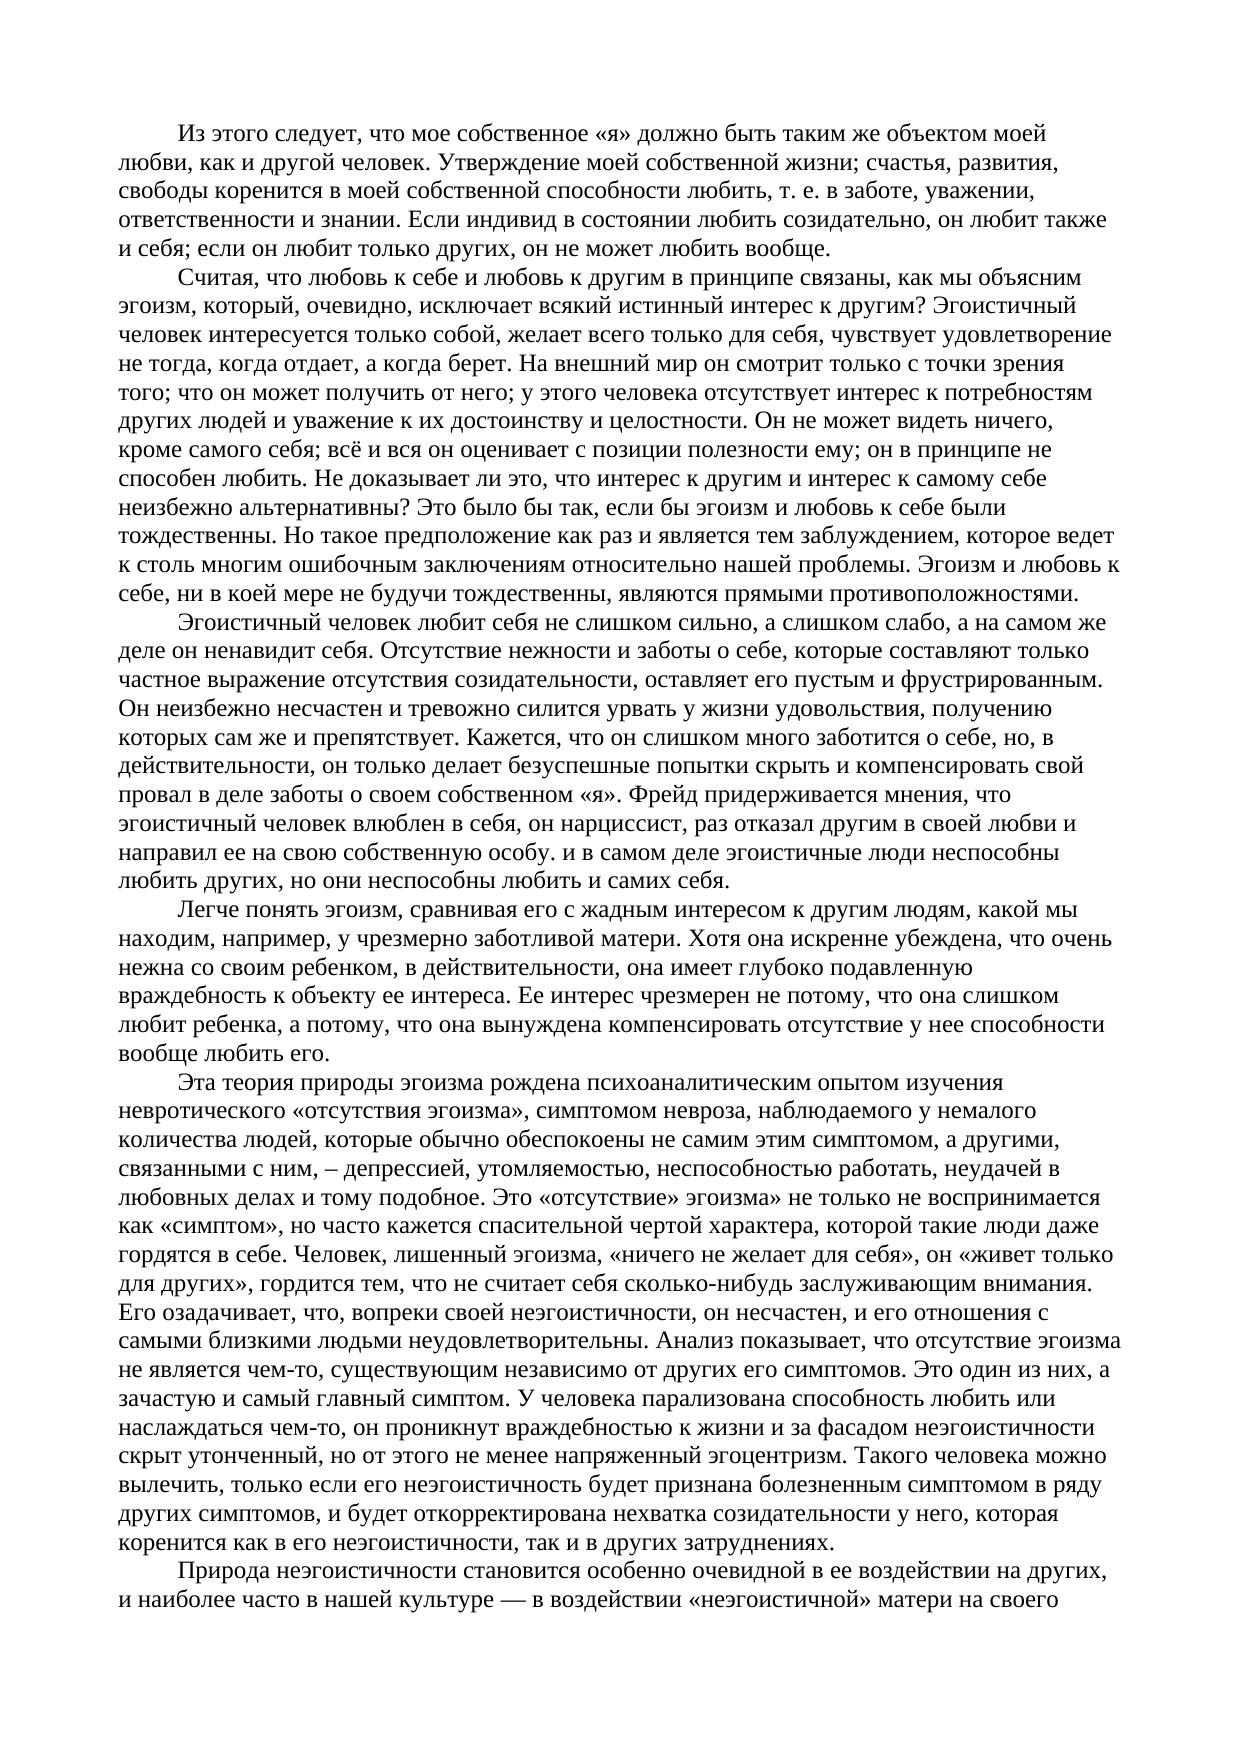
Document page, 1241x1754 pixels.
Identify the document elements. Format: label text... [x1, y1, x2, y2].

text Эта теория природы эгоизма рождена психоаналитическим опытом изучения невротического «отсутствия эгоизма», симптомом невроза, наблюдаемого у немалого количества людей, которые обычно обеспокоены не самим этим симптомом, а другими, связанными с ним, – депрессией, утомляемостью, неспособностью работать, неудачей в любовных делах и тому подобное. Это «отсутствие» эгоизма» не только не воспринимается как «симптом», но часто кажется спасительной чертой характера, которой такие люди даже гордятся в себе. Человек, лишенный эгоизма, «ничего не желает для себя», он «живет только для других», гордится тем, что не считает себя сколько-нибудь заслуживающим внимания. Его озадачивает, что, вопреки своей неэгоистичности, он несчастен, и его отношения с самыми близкими людьми неудовлетворительны. Анализ показывает, что отсутствие эгоизма не является чем-то, существующим независимо от других его симптомов. Это один из них, а зачастую и самый главный симптом. У человека парализована способность любить или наслаждаться чем-то, он проникнут враждебностью к жизни и за фасадом неэгоистичности скрыт утонченный, но от этого не менее напряженный эгоцентризм. Такого человека можно вылечить, только если его неэгоистичность будет признана болезненным симптомом в ряду других симптомов, и будет откорректирована нехватка созидательности у него, которая коренится как в его неэгоистичности, так и в других затруднениях. [118, 1067, 1122, 1556]
text Природа неэгоистичности становится особенно очевидной в ее воздействии на других, и наиболее часто в нашей культуре — в воздействии «неэгоистичной» матери на своего [118, 1556, 1122, 1613]
text Легче понять эгоизм, сравнивая его с жадным интересом к другим людям, какой мы находим, например, у чрезмерно заботливой матери. Хотя она искренне убеждена, что очень нежна со своим ребенком, в действительности, она имеет глубоко подавленную враждебность к объекту ее интереса. Ее интерес чрезмерен не потому, что она слишком любит ребенка, а потому, что она вынуждена компенсировать отсутствие у нее способности вообще любить его. [118, 894, 1122, 1067]
text Считая, что любовь к себе и любовь к другим в принципе связаны, как мы объясним эгоизм, который, очевидно, исключает всякий истинный интерес к другим? Эгоистичный человек интересуется только собой, желает всего только для себя, чувствует удовлетворение не тогда, когда отдает, а когда берет. На внешний мир он смотрит только с точки зрения того; что он может получить от него; у этого человека отсутствует интерес к потребностям других людей и уважение к их достоинству и целостности. Он не может видеть ничего, кроме самого себя; всё и вся он оценивает с позиции полезности ему; он в принципе не способен любить. Не доказывает ли это, что интерес к другим и интерес к самому себе неизбежно альтернативны? Это было бы так, если бы эгоизм и любовь к себе были тождественны. Но такое предположение как раз и является тем заблуждением, которое ведет к столь многим ошибочным заключениям относительно нашей проблемы. Эгоизм и любовь к себе, ни в коей мере не будучи тождественны, являются прямыми противоположностями. [118, 262, 1122, 607]
text Из этого следует, что мое собственное «я» должно быть таким же объектом моей любви, как и другой человек. Утверждение моей собственной жизни; счастья, развития, свободы коренится в моей собственной способности любить, т. е. в заботе, уважении, ответственности и знании. Если индивид в состоянии любить созидательно, он любит также и себя; если он любит только других, он не может любить вообще. [118, 118, 1122, 262]
text Эгоистичный человек любит себя не слишком сильно, а слишком слабо, а на самом же деле он ненавидит себя. Отсутствие нежности и заботы о себе, которые составляют только частное выражение отсутствия созидательности, оставляет его пустым и фрустрированным. Он неизбежно несчастен и тревожно силится урвать у жизни удовольствия, получению которых сам же и препятствует. Кажется, что он слишком много заботится о себе, но, в действительности, он только делает безуспешные попытки скрыть и компенсировать свой провал в деле заботы о своем собственном «я». Фрейд придерживается мнения, что эгоистичный человек влюблен в себя, он нарциссист, раз отказал другим в своей любви и направил ее на свою собственную особу. и в самом деле эгоистичные люди неспособны любить других, но они неспособны любить и самих себя. [118, 607, 1122, 894]
